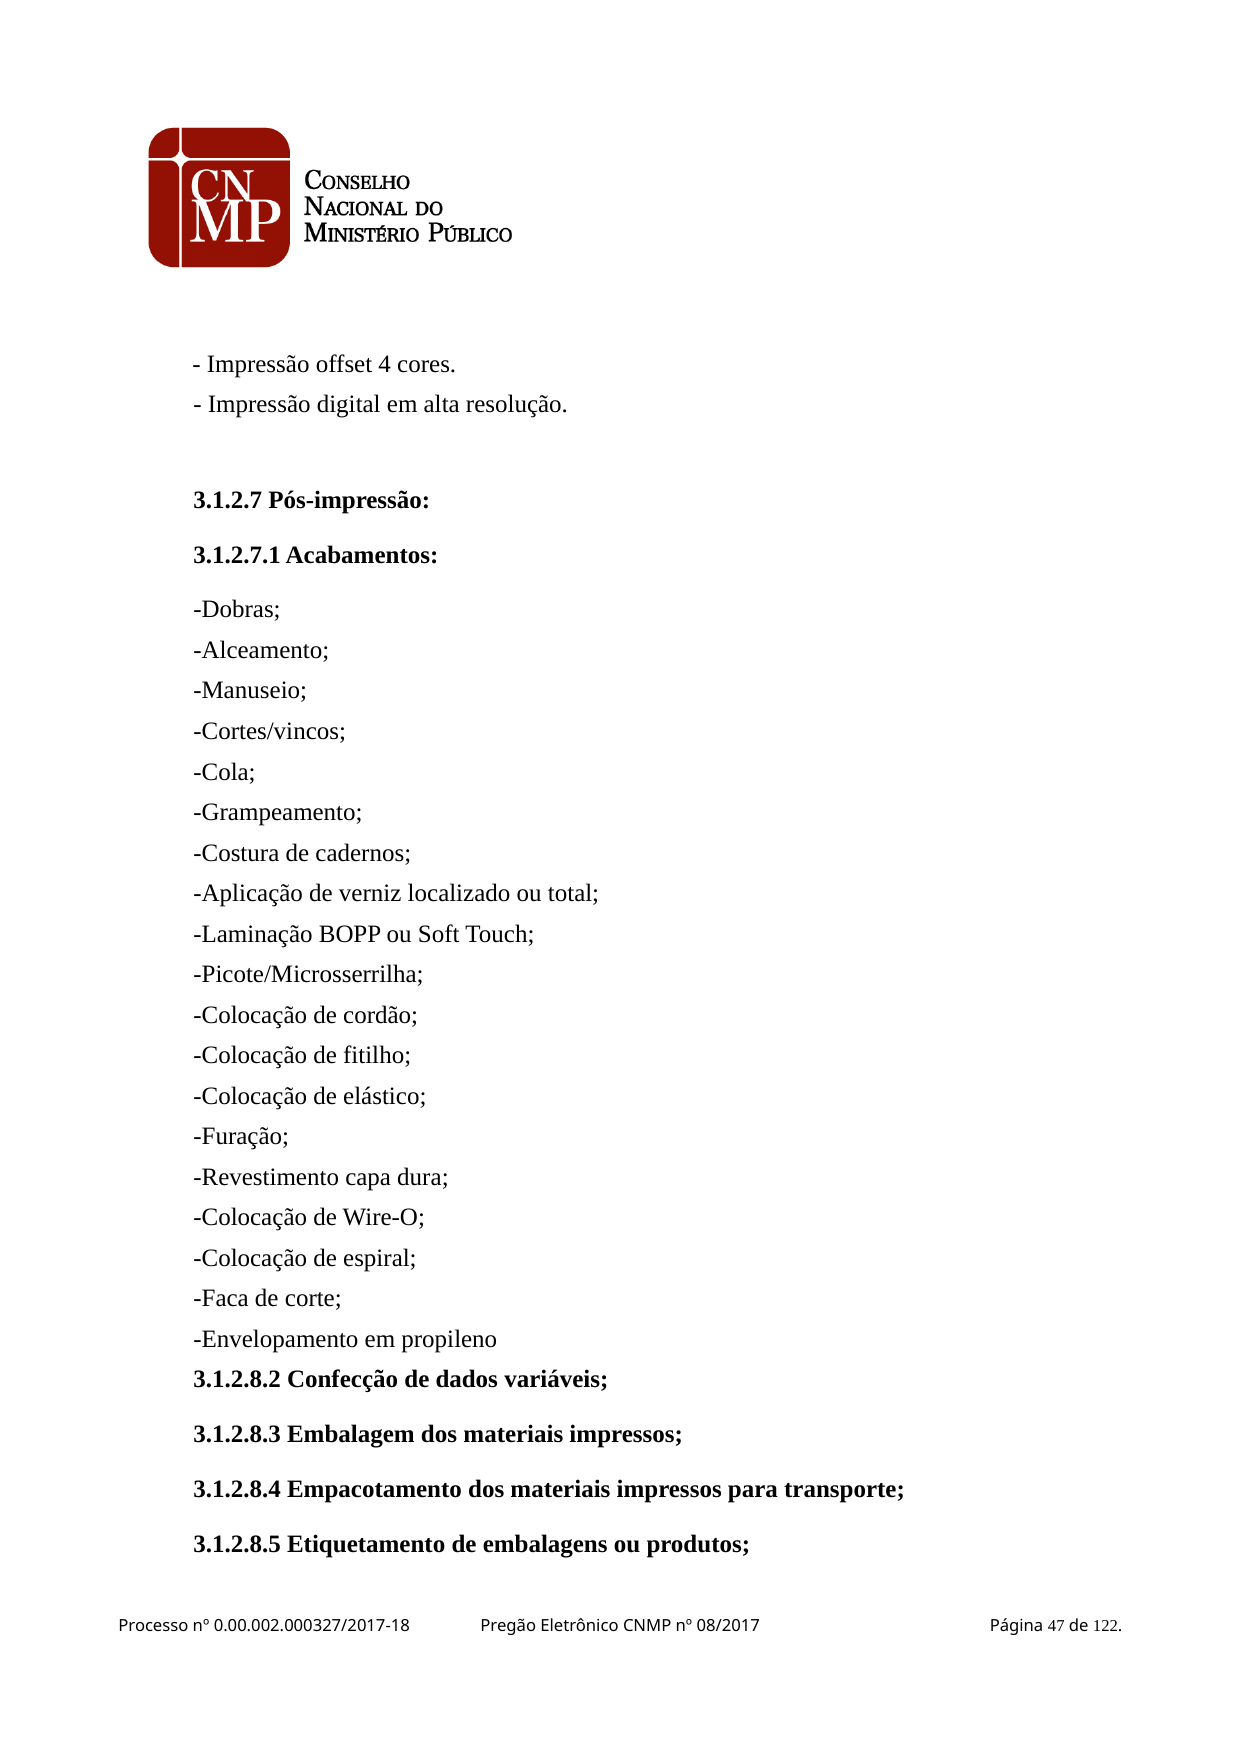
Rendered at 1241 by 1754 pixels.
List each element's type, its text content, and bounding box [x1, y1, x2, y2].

text -Envelopamento em propileno [192, 1324, 1122, 1353]
text -Alceamento; [192, 635, 1122, 664]
text 3.1.2.8.3 Embalagem dos materiais impressos; [118, 1419, 1122, 1448]
text -Colocação de fitilho; [192, 1040, 1122, 1069]
text -Dobras; [192, 594, 1122, 623]
text -Colocação de Wire-O; [192, 1202, 1122, 1231]
text -Cola; [192, 757, 1122, 785]
text 3.1.2.7.1 Acabamentos: [192, 540, 1122, 568]
text -Cortes/vincos; [192, 716, 1122, 745]
picture [124, 105, 528, 289]
text -Grampeamento; [192, 797, 1122, 826]
text 3.1.2.8.2 Confecção de dados variáveis; [118, 1364, 1122, 1393]
text 3.1.2.8.5 Etiquetamento de embalagens ou produtos; [118, 1529, 1122, 1558]
text -Costura de cadernos; [192, 838, 1122, 866]
text -Faca de corte; [192, 1283, 1122, 1312]
text -Manuseio; [192, 676, 1122, 704]
text 3.1.2.7 Pós-impressão: [118, 485, 1122, 513]
text -Colocação de espiral; [192, 1243, 1122, 1272]
text -Revestimento capa dura; [192, 1162, 1122, 1191]
text -Laminação BOPP ou Soft Touch; [192, 919, 1122, 947]
text -Aplicação de verniz localizado ou total; [192, 878, 1122, 907]
text -Picote/Microsserrilha; [192, 959, 1122, 988]
text -Colocação de cordão; [192, 1000, 1122, 1028]
text -Colocação de elástico; [192, 1081, 1122, 1109]
text - Impressão digital em alta resolução. [192, 389, 1122, 418]
text - Impressão offset 4 cores. [192, 349, 1122, 378]
text 3.1.2.8.4 Empacotamento dos materiais impressos para transporte; [118, 1474, 1122, 1503]
text -Furação; [192, 1121, 1122, 1150]
